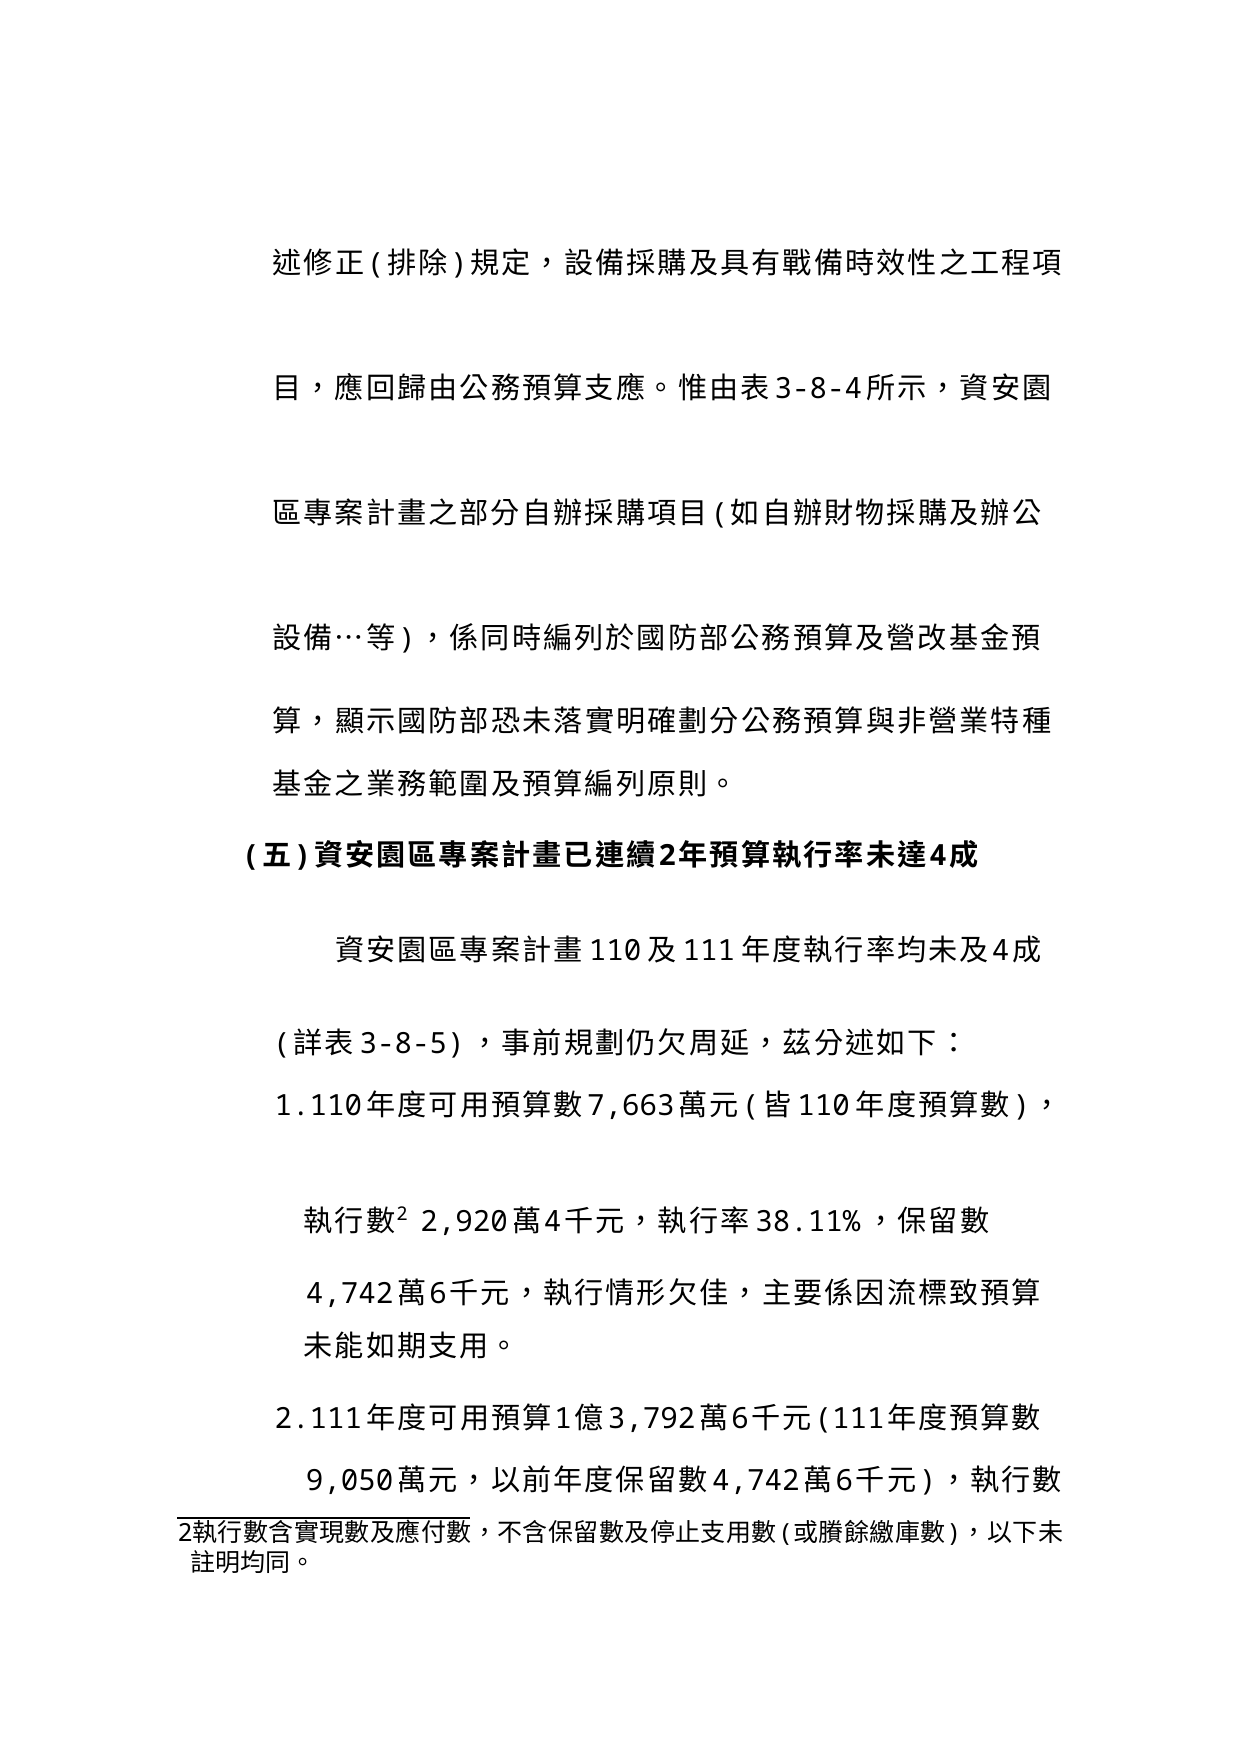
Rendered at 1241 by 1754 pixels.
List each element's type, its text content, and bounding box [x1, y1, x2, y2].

text 資安園區專案計畫110及111年度執行率均未及4成(詳表3-8-5)，事前規劃仍欠周延，茲分述如下： [266, 865, 1063, 1052]
text 述修正(排除)規定，設備採購及具有戰備時效性之工程項目，應回歸由公務預算支應。惟由表3-8-4所示，資安園區專案計畫之部分自辦採購項目(如自辦財物採購及辦公設備…等)，係同時編列於國防部公務預算及營改基金預算，顯示國防部恐未落實明確劃分公務預算與非營業特種基金之業務範圍及預算編列原則。 [266, 177, 1063, 802]
text (五)資安園區專案計畫已連續2年預算執行率未達4成 [236, 802, 1063, 865]
text 1.110年度可用預算數7,663萬元(皆110年度預算數)，執行數2,920萬4千元，執行率38.11%，保留數4,742萬6千元，執行情形欠佳，主要係因流標致預算未能如期支用。 [266, 1052, 1063, 1365]
text 2.111年度可用預算1億3,792萬6千元(111年度預算數9,050萬元，以前年度保留數4,742萬6千元)，執行數 [266, 1365, 1063, 1490]
text 執行數含實現數及應付數，不含保留數及停止支用數(或賸餘繳庫數)，以下未註明均同。 [177, 1518, 1063, 1577]
